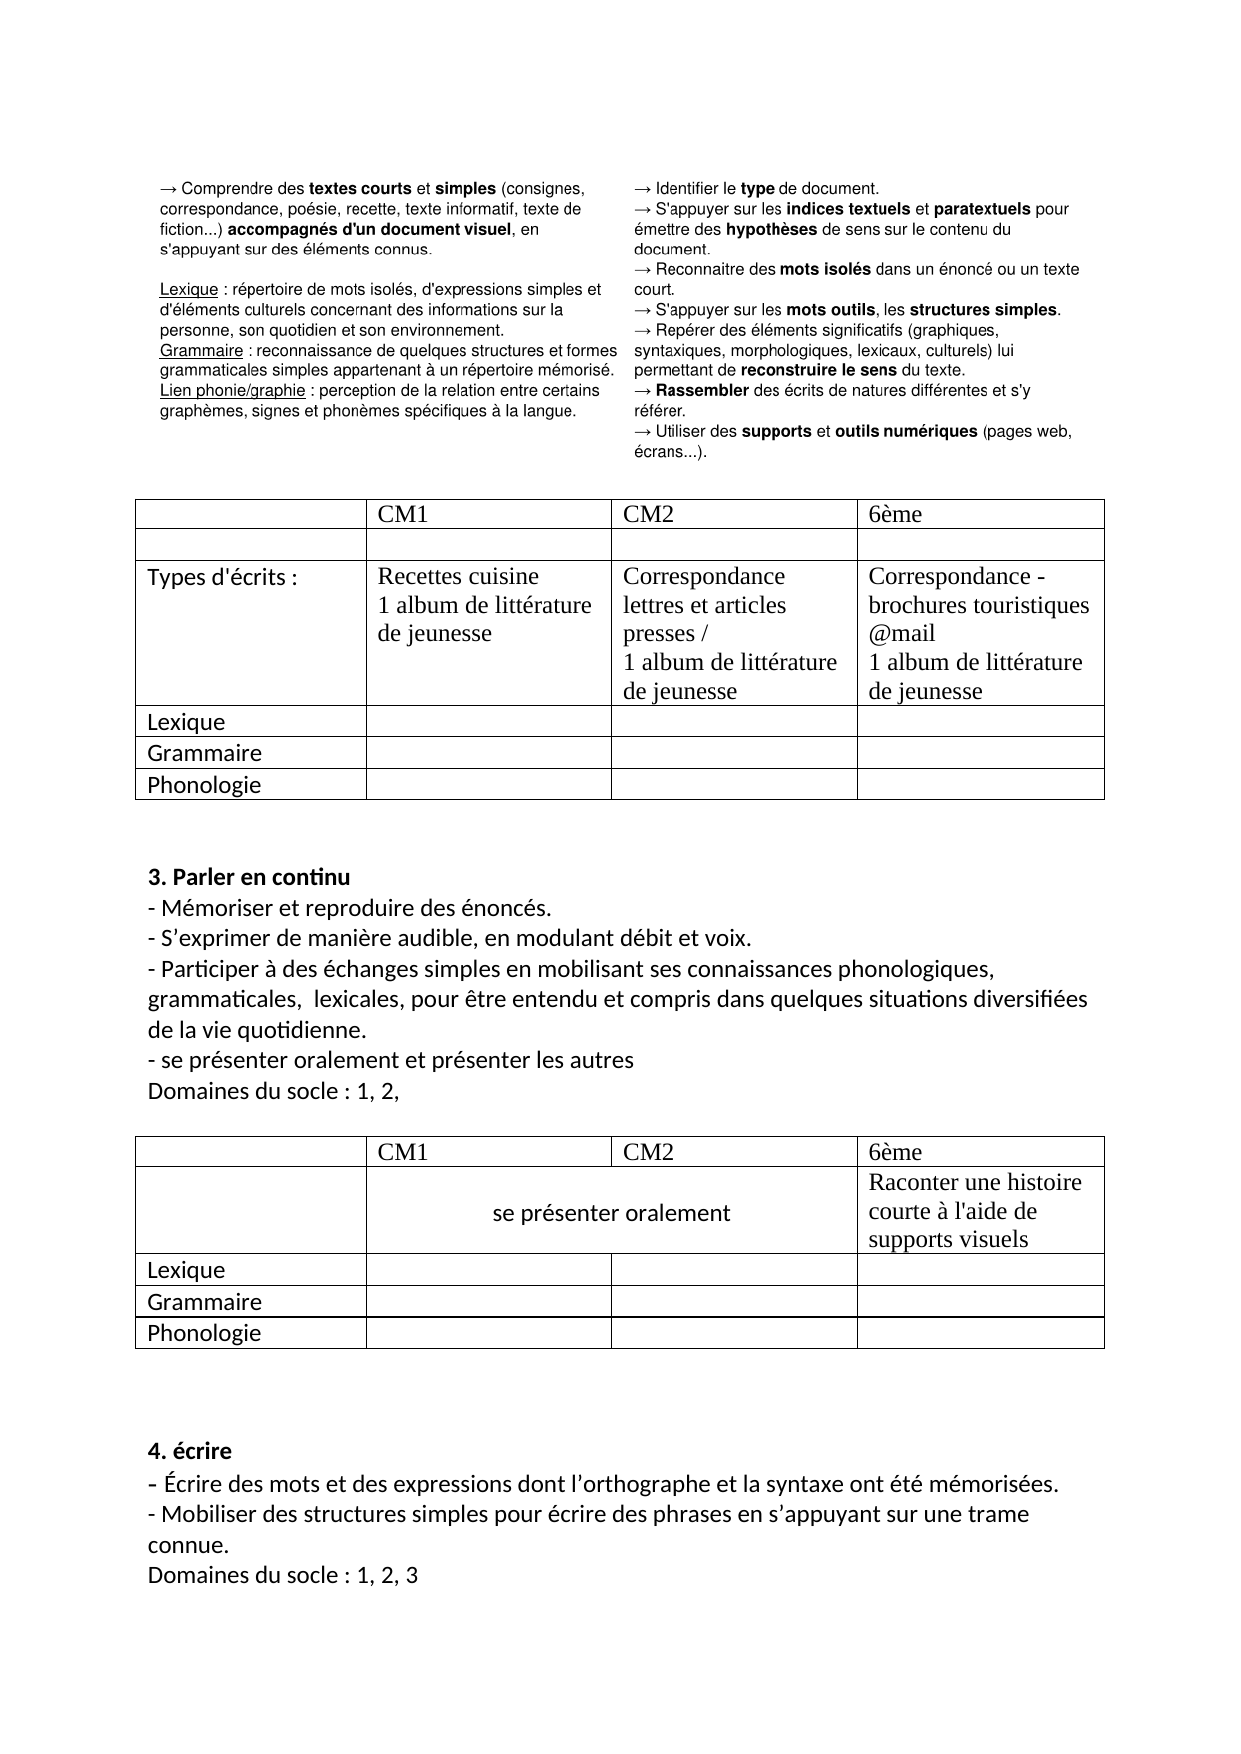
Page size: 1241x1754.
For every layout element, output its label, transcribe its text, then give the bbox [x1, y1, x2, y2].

table_cell [367, 529, 611, 560]
table_header CM2 [612, 500, 857, 528]
table_cell [367, 769, 611, 799]
text 4. écrire [148, 1435, 1093, 1466]
table_cell [858, 529, 1104, 560]
table_cell Correspondance lettres et articles presses / 1 album de littérature de jeunesse [612, 561, 857, 705]
table_cell [367, 1318, 611, 1348]
table_header 6ème [858, 500, 1104, 528]
table_cell Correspondance - brochures touristiques @mail 1 album de littérature de jeunesse [858, 561, 1104, 705]
table_cell [367, 1254, 611, 1285]
text - Mobiliser des structures simples pour écrire des phrases en s’appuyant sur une trame connue. [148, 1498, 1093, 1559]
table_cell [136, 529, 366, 560]
text - S’exprimer de manière audible, en modulant débit et voix. [148, 922, 1093, 953]
table_header 6ème [858, 1137, 1104, 1166]
table_cell [858, 706, 1104, 736]
table_cell [367, 737, 611, 768]
table_cell [858, 737, 1104, 768]
text 3. Parler en continu [148, 861, 1093, 892]
text Domaines du socle : 1, 2, 3 [148, 1559, 1093, 1590]
table_cell Grammaire [136, 1286, 366, 1316]
table_cell se présenter oralement [367, 1167, 857, 1253]
text grammaticales, lexicales, pour être entendu et compris dans quelques situations diversifiées de la vie quotidienne. [148, 983, 1093, 1044]
table_cell Phonologie [136, 1318, 366, 1348]
table_cell [858, 1318, 1104, 1348]
table_cell [612, 737, 857, 768]
table_cell [858, 1254, 1104, 1285]
text Domaines du socle : 1, 2, [148, 1075, 1093, 1106]
table_cell [612, 706, 857, 736]
table_cell Lexique [136, 1254, 366, 1285]
table_cell [367, 1286, 611, 1316]
text - se présenter oralement et présenter les autres [148, 1044, 1093, 1075]
table_cell [612, 1254, 857, 1285]
table_cell [136, 1167, 366, 1253]
table_cell [612, 769, 857, 799]
table_cell Raconter une histoire courte à l'aide de supports visuels [858, 1167, 1104, 1253]
text - Écrire des mots et des expressions dont l’orthographe et la syntaxe ont été mémorisées. [148, 1466, 1093, 1498]
table_cell [858, 769, 1104, 799]
table_header [136, 500, 366, 528]
text - Mémoriser et reproduire des énoncés. [148, 892, 1093, 922]
table_header [136, 1137, 366, 1166]
table_cell [612, 529, 857, 560]
table_cell Recettes cuisine 1 album de littérature de jeunesse [367, 561, 611, 705]
table_cell [612, 1318, 857, 1348]
table_cell Grammaire [136, 737, 366, 768]
table_cell Lexique [136, 706, 366, 736]
table_cell [612, 1286, 857, 1316]
table_header CM2 [612, 1137, 857, 1166]
text - Participer à des échanges simples en mobilisant ses connaissances phonologiques, [148, 953, 1093, 983]
table_cell Phonologie [136, 769, 366, 799]
picture [147, 147, 1092, 468]
table_cell Types d'écrits : [136, 561, 366, 705]
table_cell [367, 706, 611, 736]
table_header CM1 [367, 1137, 611, 1166]
table_cell [858, 1286, 1104, 1316]
table_header CM1 [367, 500, 611, 528]
